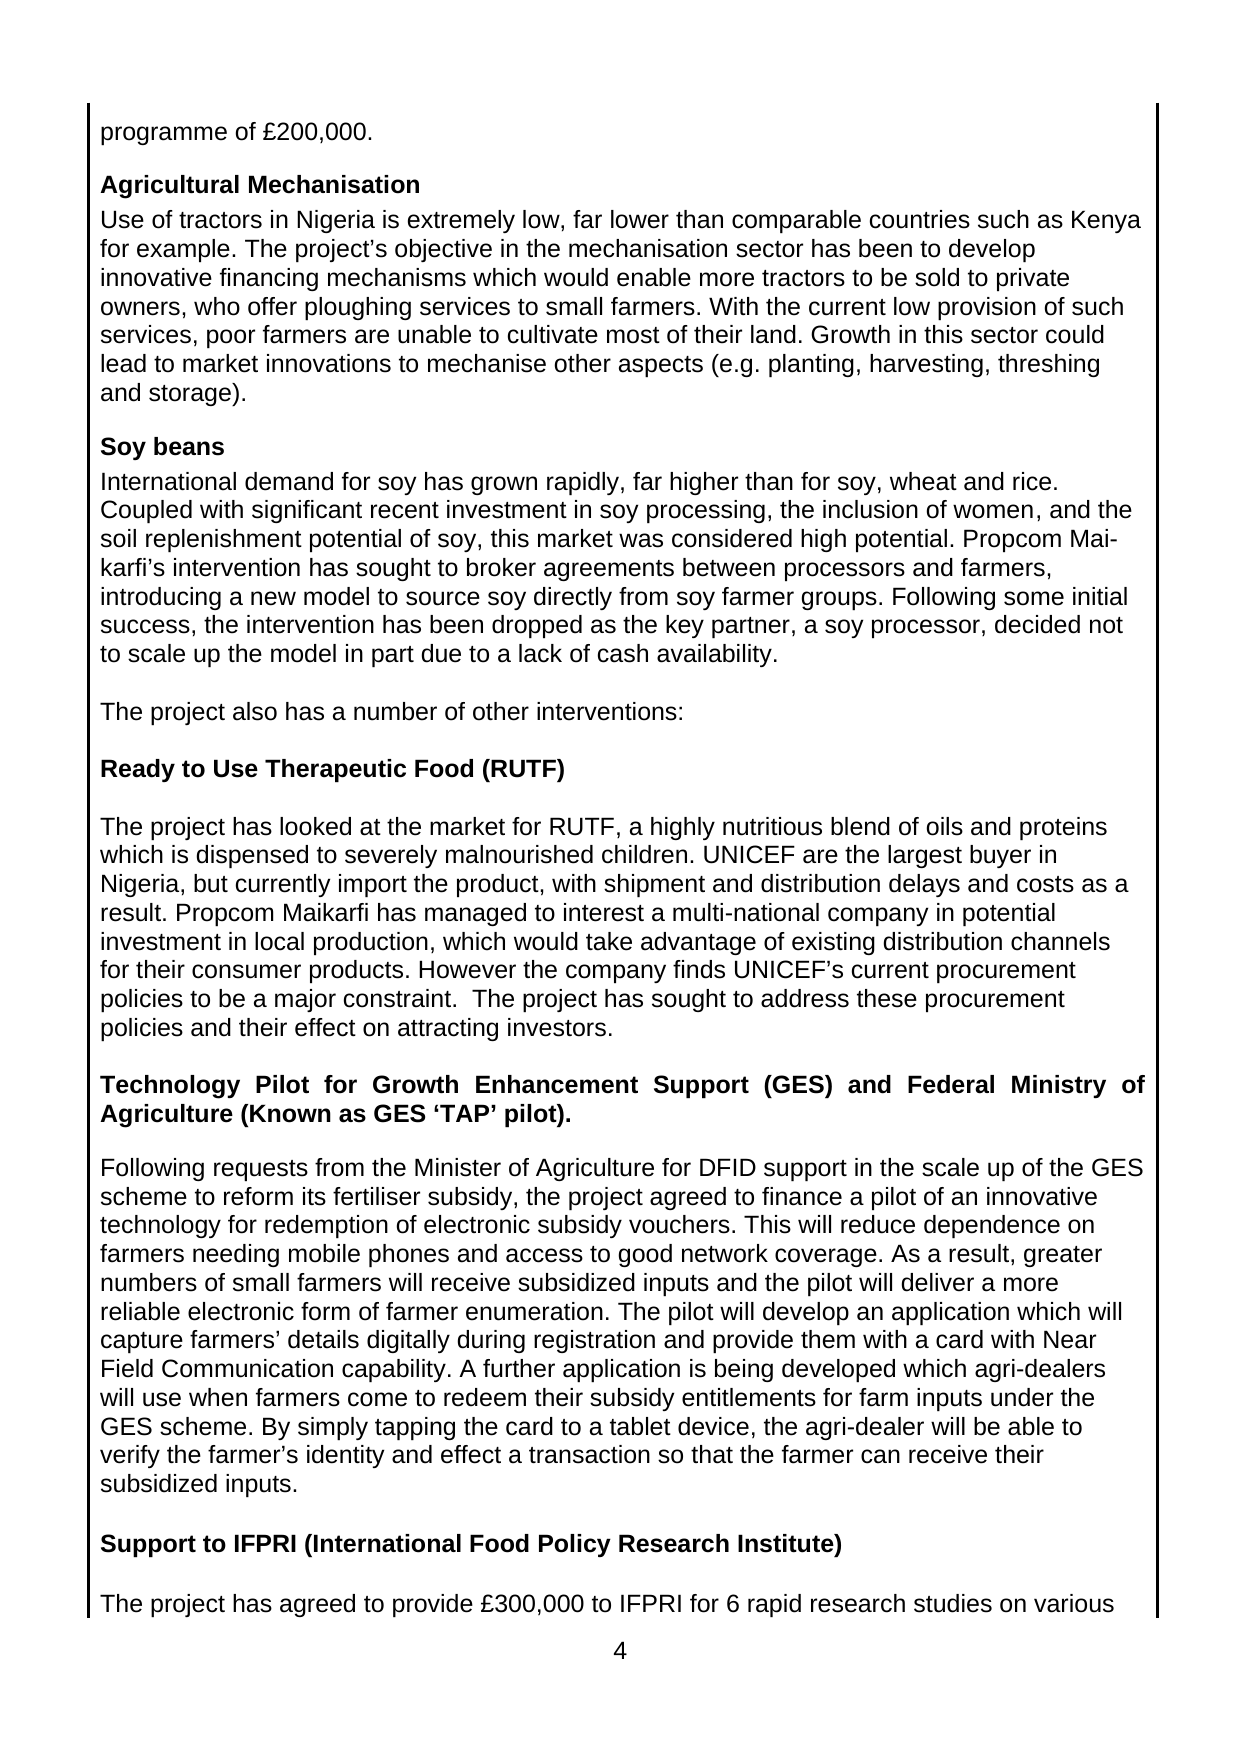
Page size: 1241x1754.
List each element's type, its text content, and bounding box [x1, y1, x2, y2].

table_cell programme of £200,000. Agricultural Mechanisation Use of tractors in Nigeria is extremely low, far lower than comparable countries such as Kenya for example. The project’s objective in the mechanisation sector has been to develop innovative financing mechanisms which would enable more tractors to be sold to private owners, who offer ploughing services to small farmers. With the current low provision of such services, poor farmers are unable to cultivate most of their land. Growth in this sector could lead to market innovations to mechanise other aspects (e.g. planting, harvesting, threshing and storage). Soy beans International demand for soy has grown rapidly, far higher than for soy, wheat and rice. Coupled with significant recent investment in soy processing, the inclusion of women, and the soil replenishment potential of soy, this market was considered high potential. Propcom Mai-karfi’s intervention has sought to broker agreements between processors and farmers, introducing a new model to source soy directly from soy farmer groups. Following some initial success, the intervention has been dropped as the key partner, a soy processor, decided not to scale up the model in part due to a lack of cash availability. The project also has a number of other interventions: Ready to Use Therapeutic Food (RUTF) The project has looked at the market for RUTF, a highly nutritious blend of oils and proteins which is dispensed to severely malnourished children. UNICEF are the largest buyer in Nigeria, but currently import the product, with shipment and distribution delays and costs as a result. Propcom Maikarfi has managed to interest a multi-national company in potential investment in local production, which would take advantage of existing distribution channels for their consumer products. However the company finds UNICEF’s current procurement policies to be a major constraint. The project has sought to address these procurement policies and their effect on attracting investors. Technology Pilot for Growth Enhancement Support (GES) and Federal Ministry of Agriculture (Known as GES ‘TAP’ pilot). Following requests from the Minister of Agriculture for DFID support in the scale up of the GES scheme to reform its fertiliser subsidy, the project agreed to finance a pilot of an innovative technology for redemption of electronic subsidy vouchers. This will reduce dependence on farmers needing mobile phones and access to good network coverage. As a result, greater numbers of small farmers will receive subsidized inputs and the pilot will deliver a more reliable electronic form of farmer enumeration. The pilot will develop an application which will capture farmers’ details digitally during registration and provide them with a card with Near Field Communication capability. A further application is being developed which agri-dealers will use when farmers come to redeem their subsidy entitlements for farm inputs under the GES scheme. By simply tapping the card to a tablet device, the agri-dealer will be able to verify the farmer’s identity and effect a transaction so that the farmer can receive their subsidized inputs. Support to IFPRI (International Food Policy Research Institute) The project has agreed to provide £300,000 to IFPRI for 6 rapid research studies on various [90, 103, 1156, 1618]
